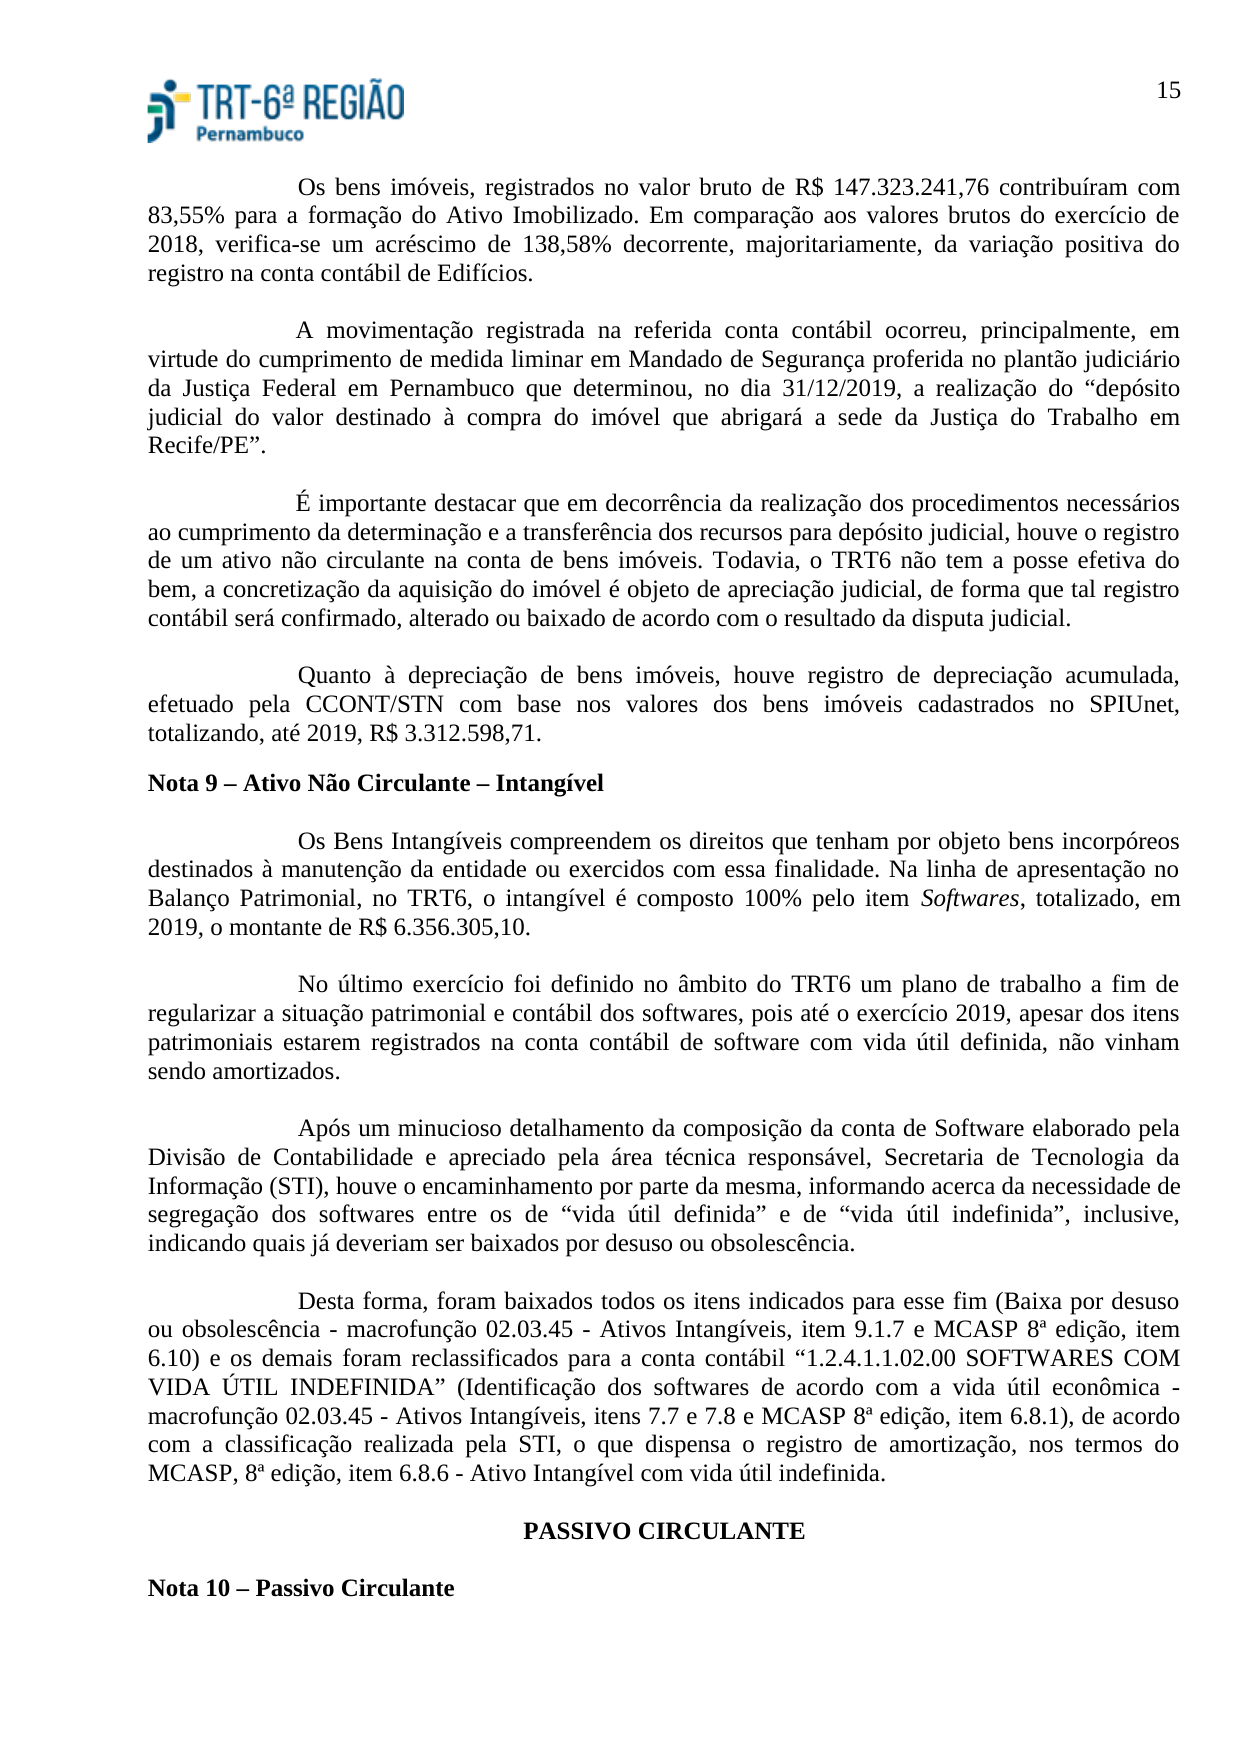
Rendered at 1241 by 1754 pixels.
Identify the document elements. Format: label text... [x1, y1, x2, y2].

text É importante destacar que em decorrência da realização dos procedimentos necessários ao cumprimento da determinação e a transferência dos recursos para depósito judicial, houve o registro de um ativo não circulante na conta de bens imóveis. Todavia, o TRT6 não tem a posse efetiva do bem, a concretização da aquisição do imóvel é objeto de apreciação judicial, de forma que tal registro contábil será confirmado, alterado ou baixado de acordo com o resultado da disputa judicial. [148, 488, 1181, 632]
text No último exercício foi definido no âmbito do TRT6 um plano de trabalho a fim de regularizar a situação patrimonial e contábil dos softwares, pois até o exercício 2019, apesar dos itens patrimoniais estarem registrados na conta contábil de software com vida útil definida, não vinham sendo amortizados. [148, 969, 1181, 1084]
text Desta forma, foram baixados todos os itens indicados para esse fim (Baixa por desuso ou obsolescência - macrofunção 02.03.45 - Ativos Intangíveis, item 9.1.7 e MCASP 8ª edição, item 6.10) e os demais foram reclassificados para a conta contábil “1.2.4.1.1.02.00 SOFTWARES COM VIDA ÚTIL INDEFINIDA” (Identificação dos softwares de acordo com a vida útil econômica - macrofunção 02.03.45 - Ativos Intangíveis, itens 7.7 e 7.8 e MCASP 8ª edição, item 6.8.1), de acordo com a classificação realizada pela STI, o que dispensa o registro de amortização, nos termos do MCASP, 8ª edição, item 6.8.6 - Ativo Intangível com vida útil indefinida. [148, 1286, 1181, 1487]
text Após um minucioso detalhamento da composição da conta de Software elaborado pela Divisão de Contabilidade e apreciado pela área técnica responsável, Secretaria de Tecnologia da Informação (STI), houve o encaminhamento por parte da mesma, informando acerca da necessidade de segregação dos softwares entre os de “vida útil definida” e de “vida útil indefinida”, inclusive, indicando quais já deveriam ser baixados por desuso ou obsolescência. [148, 1113, 1181, 1257]
picture [147, 75, 404, 143]
text Os Bens Intangíveis compreendem os direitos que tenham por objeto bens incorpóreos destinados à manutenção da entidade ou exercidos com essa finalidade. Na linha de apresentação no Balanço Patrimonial, no TRT6, o intangível é composto 100% pelo item Softwares, totalizado, em 2019, o montante de R$ 6.356.305,10. [148, 826, 1181, 941]
text A movimentação registrada na referida conta contábil ocorreu, principalmente, em virtude do cumprimento de medida liminar em Mandado de Segurança proferida no plantão judiciário da Justiça Federal em Pernambuco que determinou, no dia 31/12/2019, a realização do “depósito judicial do valor destinado à compra do imóvel que abrigará a sede da Justiça do Trabalho em Recife/PE”. [148, 315, 1181, 459]
text PASSIVO CIRCULANTE [148, 1516, 1181, 1544]
text Os bens imóveis, registrados no valor bruto de R$ 147.323.241,76 contribuíram com 83,55% para a formação do Ativo Imobilizado. Em comparação aos valores brutos do exercício de 2018, verifica-se um acréscimo de 138,58% decorrente, majoritariamente, da variação positiva do registro na conta contábil de Edifícios. [148, 172, 1181, 287]
text Quanto à depreciação de bens imóveis, houve registro de depreciação acumulada, efetuado pela CCONT/STN com base nos valores dos bens imóveis cadastrados no SPIUnet, totalizando, até 2019, R$ 3.312.598,71. [148, 660, 1181, 747]
text Nota 9 – Ativo Não Circulante – Intangível [148, 768, 1181, 797]
text Nota 10 – Passivo Circulante [148, 1573, 1181, 1602]
